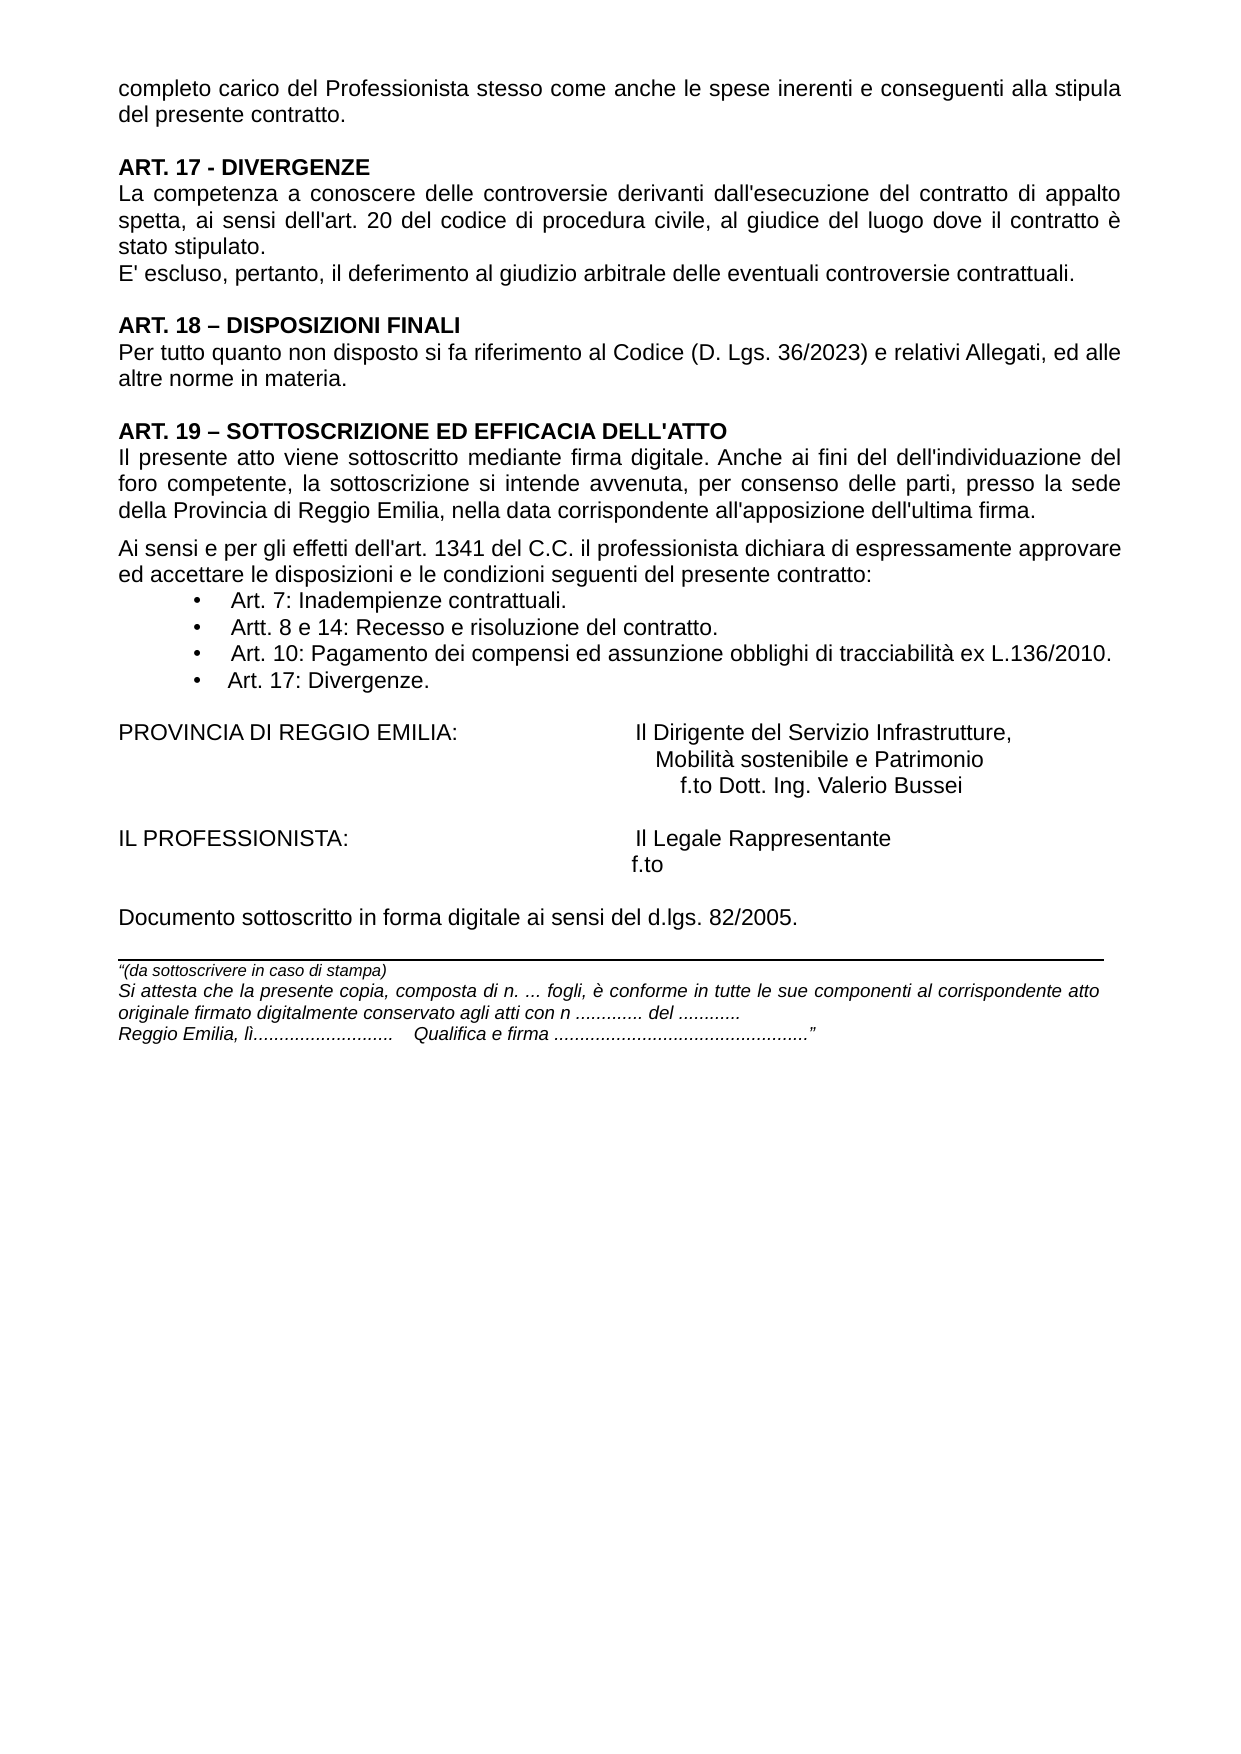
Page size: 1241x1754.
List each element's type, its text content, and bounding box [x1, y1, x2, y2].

text Reggio Emilia, lì........................... Qualifica e firma .................................................” [118, 1021, 1104, 1045]
text f.to Dott. Ing. Valerio Bussei [521, 772, 1122, 798]
text completo carico del Professionista stesso come anche le spese inerenti e conseguenti alla stipula del presente contratto. [118, 75, 1122, 128]
text Si attesta che la presente copia, composta di n. ... fogli, è conforme in tutte le sue componenti al corrispondente atto originale firmato digitalmente conservato agli atti con n ............. del ............ [118, 978, 1104, 1021]
text Mobilità sostenibile e Patrimonio [443, 746, 1122, 772]
list Art. 17: Divergenze. [193, 667, 1122, 693]
text La competenza a conoscere delle controversie derivanti dall'esecuzione del contratto di appalto spetta, ai sensi dell'art. 20 del codice di procedura civile, al giudice del luogo dove il contratto è stato stipulato. [118, 180, 1122, 259]
text Per tutto quanto non disposto si fa riferimento al Codice (D. Lgs. 36/2023) e relativi Allegati, ed alle altre norme in materia. [118, 338, 1122, 391]
list Art. 7: Inadempienze contrattuali. [193, 587, 1122, 614]
list Artt. 8 e 14: Recesso e risoluzione del contratto. [193, 614, 1122, 640]
text ART. 19 – SOTTOSCRIZIONE ED EFFICACIA DELL'ATTO [118, 418, 1122, 444]
text ART. 17 - DIVERGENZE [118, 154, 1122, 180]
text PROVINCIA DI REGGIO EMILIA: Il Dirigente del Servizio Infrastrutture, [118, 719, 1122, 746]
text E' escluso, pertanto, il deferimento al giudizio arbitrale delle eventuali controversie contrattuali. [118, 259, 1122, 286]
text Documento sottoscritto in forma digitale ai sensi del d.lgs. 82/2005. [118, 904, 1104, 930]
text Il presente atto viene sottoscritto mediante firma digitale. Anche ai fini del dell'individuazione del foro competente, la sottoscrizione si intende avvenuta, per consenso delle parti, presso la sede della Provincia di Reggio Emilia, nella data corrispondente all'apposizione dell'ultima firma. [118, 444, 1122, 523]
list Art. 10: Pagamento dei compensi ed assunzione obblighi di tracciabilità ex L.136/2010. [193, 640, 1122, 667]
text “(da sottoscrivere in caso di stampa) [118, 961, 1104, 978]
text Ai sensi e per gli effetti dell'art. 1341 del C.C. il professionista dichiara di espressamente approvare ed accettare le disposizioni e le condizioni seguenti del presente contratto: [118, 535, 1122, 587]
text ART. 18 – DISPOSIZIONI FINALI [118, 312, 1122, 338]
text IL PROFESSIONISTA: Il Legale Rappresentante f.to [118, 825, 1122, 877]
